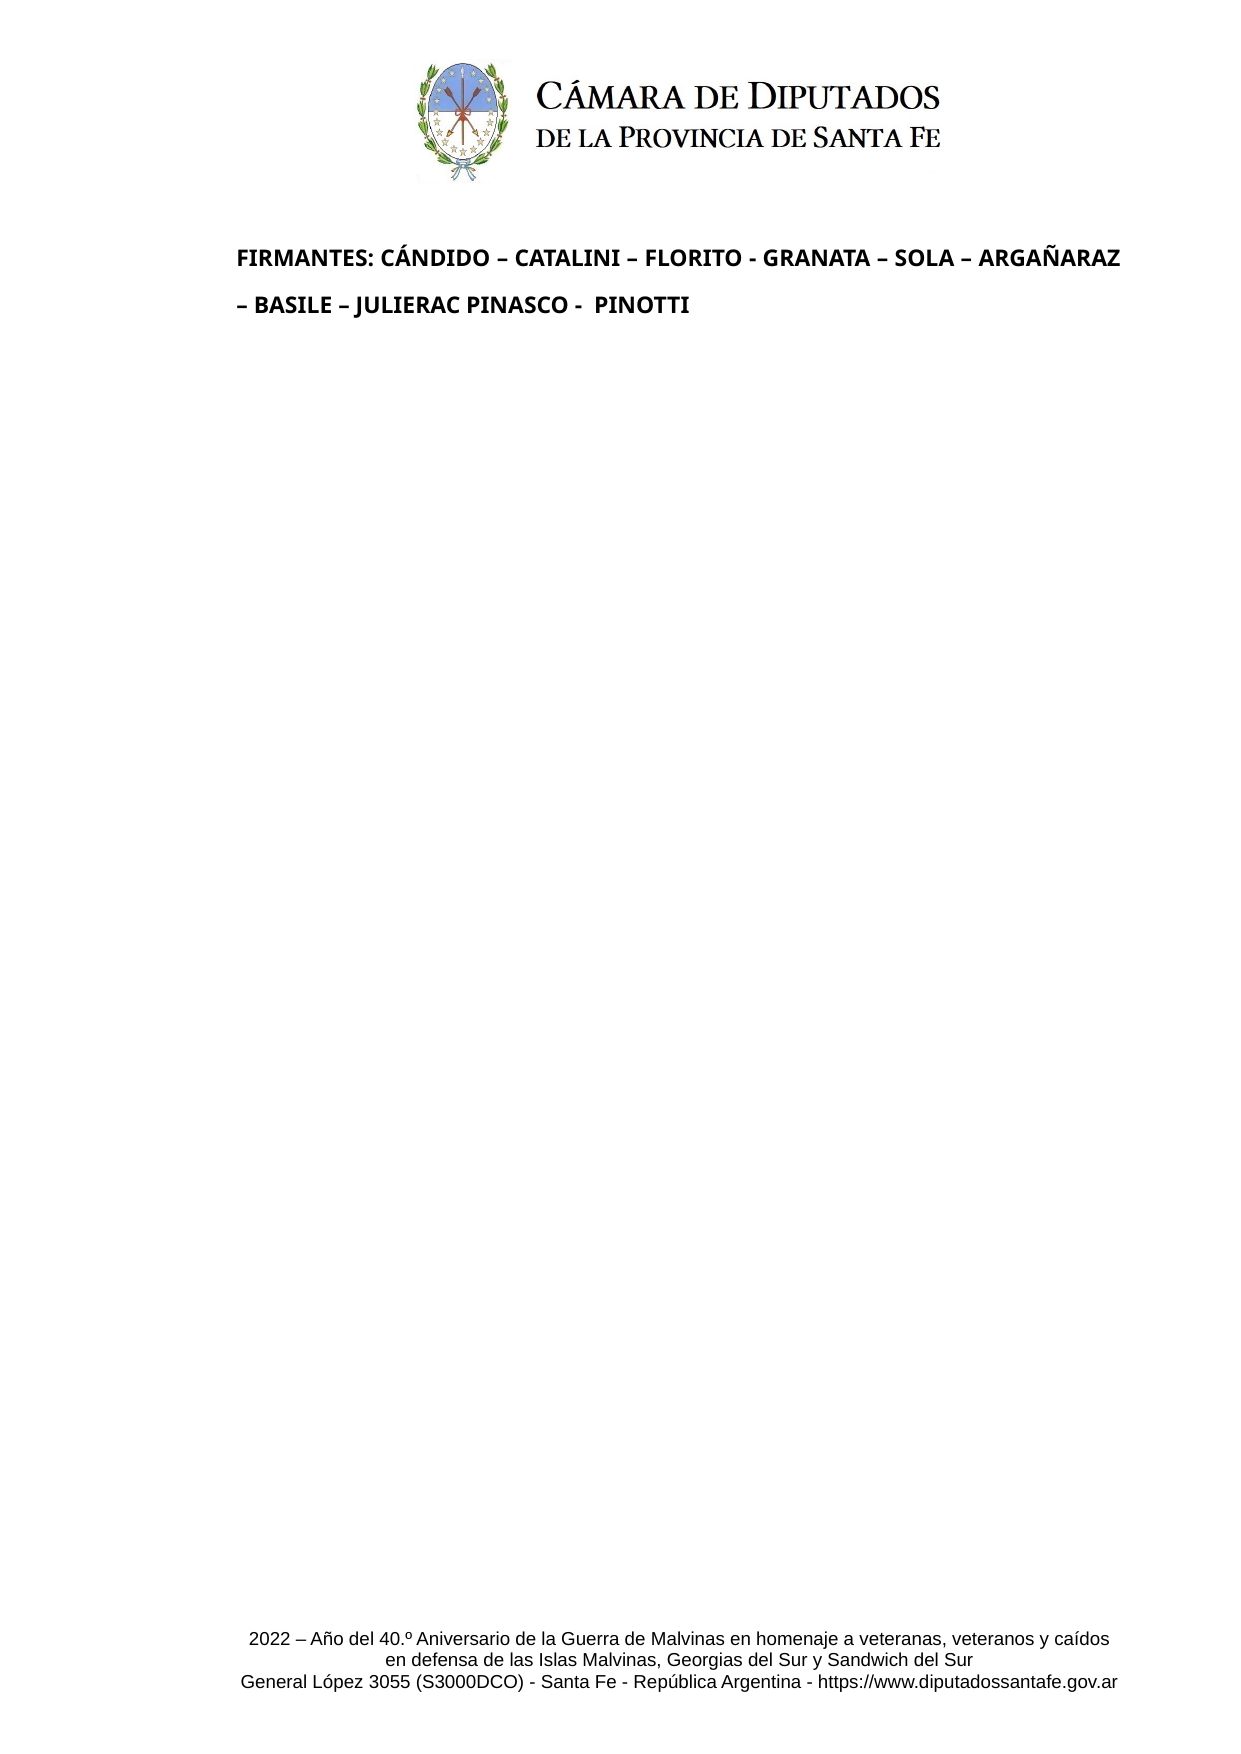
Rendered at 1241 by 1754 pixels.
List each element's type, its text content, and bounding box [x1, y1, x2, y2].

text FIRMANTES: CÁNDIDO – CATALINI – FLORITO - GRANATA – SOLA – ARGAÑARAZ – BASILE – JULIERAC PINASCO - PINOTTI [236, 242, 1122, 320]
picture [413, 59, 945, 183]
